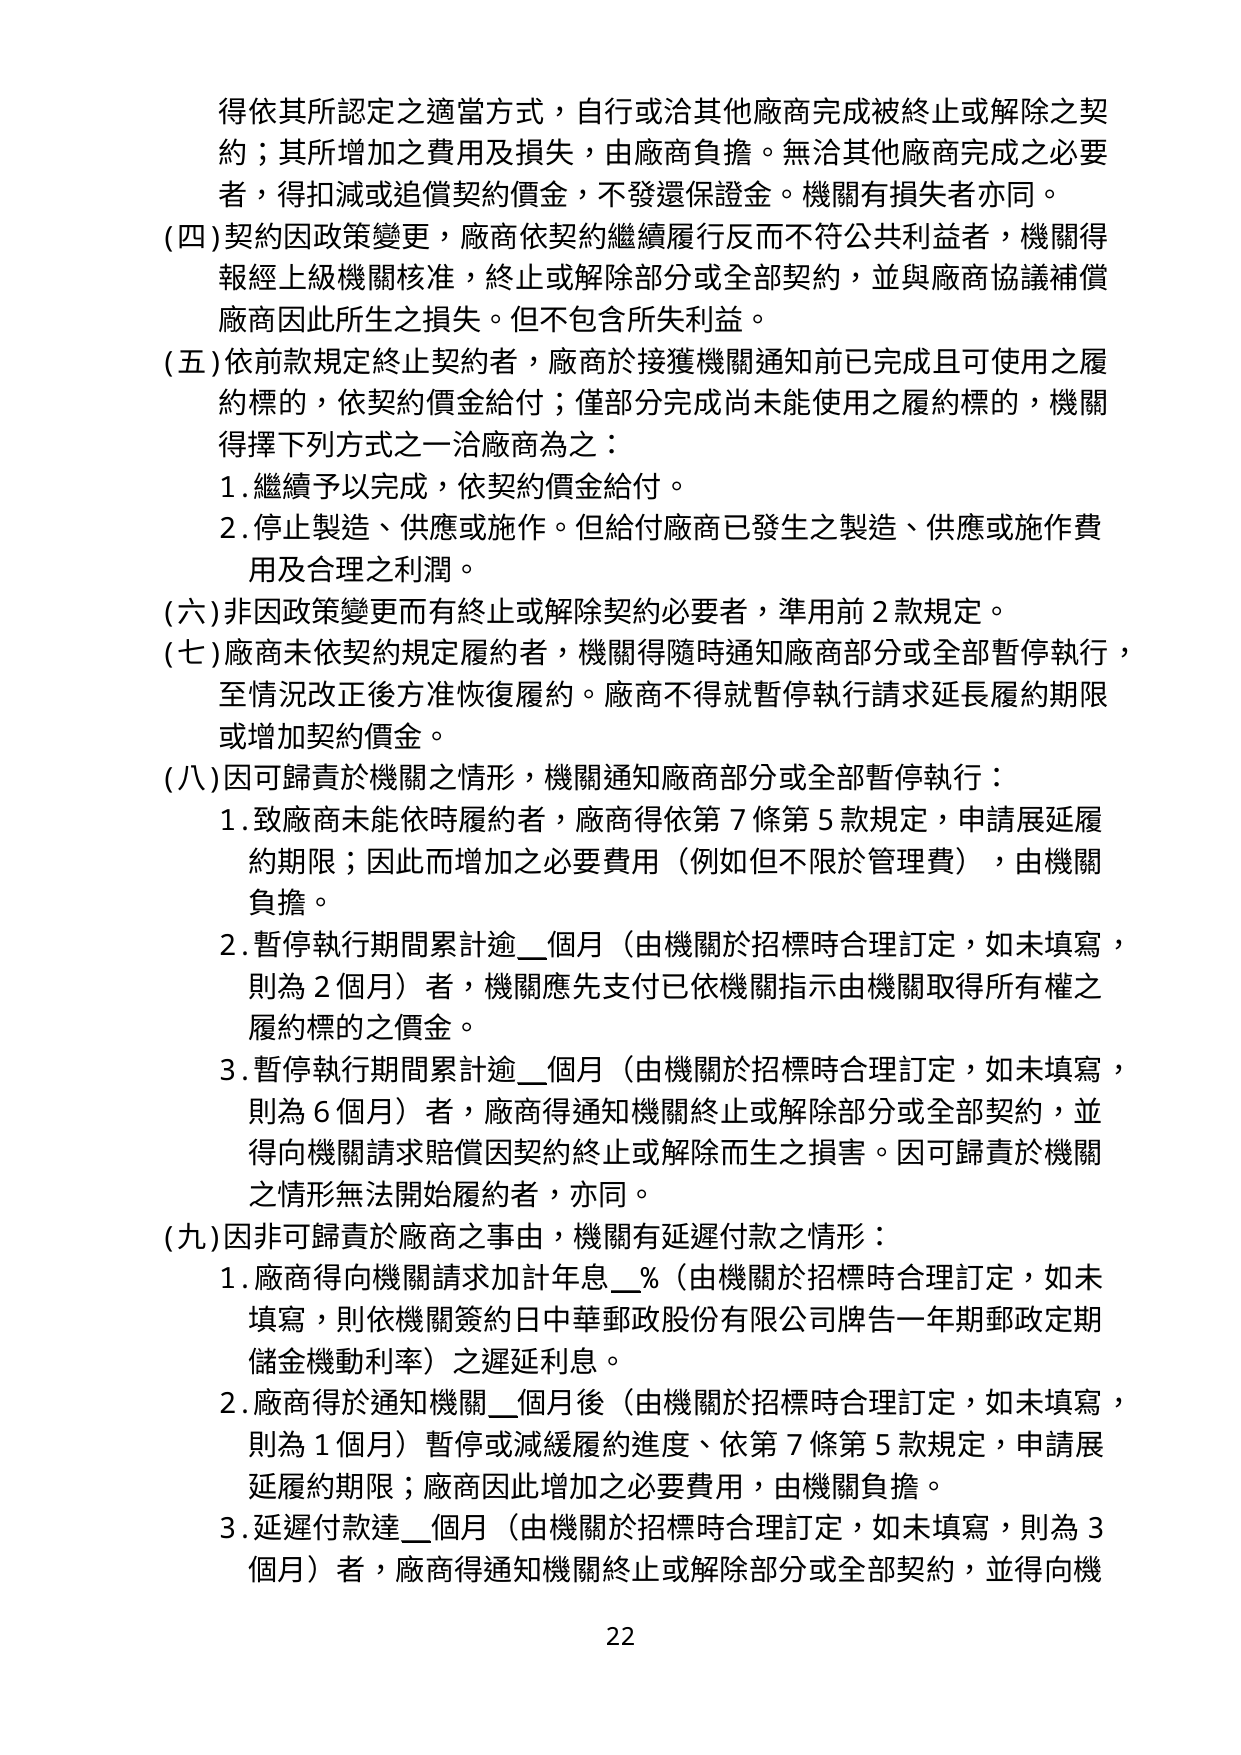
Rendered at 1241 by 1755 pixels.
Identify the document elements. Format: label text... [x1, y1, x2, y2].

text (五)依前款規定終止契約者，廠商於接獲機關通知前已完成且可使用之履約標的，依契約價金給付；僅部分完成尚未能使用之履約標的，機關得擇下列方式之一洽廠商為之： [159, 339, 1110, 464]
text 2.廠商得於通知機關＿個月後（由機關於招標時合理訂定，如未填寫，則為1個月）暫停或減緩履約進度、依第7條第5款規定，申請展延履約期限；廠商因此增加之必要費用，由機關負擔。 [218, 1380, 1104, 1505]
text 2.暫停執行期間累計逾＿個月（由機關於招標時合理訂定，如未填寫，則為2個月）者，機關應先支付已依機關指示由機關取得所有權之履約標的之價金。 [218, 922, 1104, 1047]
text 1.繼續予以完成，依契約價金給付。 [218, 464, 1104, 505]
text (七)廠商未依契約規定履約者，機關得隨時通知廠商部分或全部暫停執行，至情況改正後方准恢復履約。廠商不得就暫停執行請求延長履約期限或增加契約價金。 [159, 630, 1110, 755]
text 1.致廠商未能依時履約者，廠商得依第7條第5款規定，申請展延履約期限；因此而增加之必要費用（例如但不限於管理費），由機關負擔。 [218, 797, 1104, 922]
text 2.停止製造、供應或施作。但給付廠商已發生之製造、供應或施作費用及合理之利潤。 [218, 505, 1104, 589]
text (六)非因政策變更而有終止或解除契約必要者，準用前2款規定。 [159, 589, 1110, 630]
text 3.暫停執行期間累計逾＿個月（由機關於招標時合理訂定，如未填寫，則為6個月）者，廠商得通知機關終止或解除部分或全部契約，並得向機關請求賠償因契約終止或解除而生之損害。因可歸責於機關之情形無法開始履約者，亦同。 [218, 1047, 1104, 1214]
text 1.廠商得向機關請求加計年息＿%（由機關於招標時合理訂定，如未填寫，則依機關簽約日中華郵政股份有限公司牌告一年期郵政定期儲金機動利率）之遲延利息。 [218, 1255, 1104, 1380]
text 得依其所認定之適當方式，自行或洽其他廠商完成被終止或解除之契約；其所增加之費用及損失，由廠商負擔。無洽其他廠商完成之必要者，得扣減或追償契約價金，不發還保證金。機關有損失者亦同。 [159, 89, 1110, 214]
text 3.延遲付款達＿個月（由機關於招標時合理訂定，如未填寫，則為3個月）者，廠商得通知機關終止或解除部分或全部契約，並得向機 [218, 1505, 1104, 1589]
text (八)因可歸責於機關之情形，機關通知廠商部分或全部暫停執行： [159, 755, 1110, 797]
text (四)契約因政策變更，廠商依契約繼續履行反而不符公共利益者，機關得報經上級機關核准，終止或解除部分或全部契約，並與廠商協議補償廠商因此所生之損失。但不包含所失利益。 [159, 214, 1110, 339]
text (九)因非可歸責於廠商之事由，機關有延遲付款之情形： [159, 1214, 1110, 1255]
